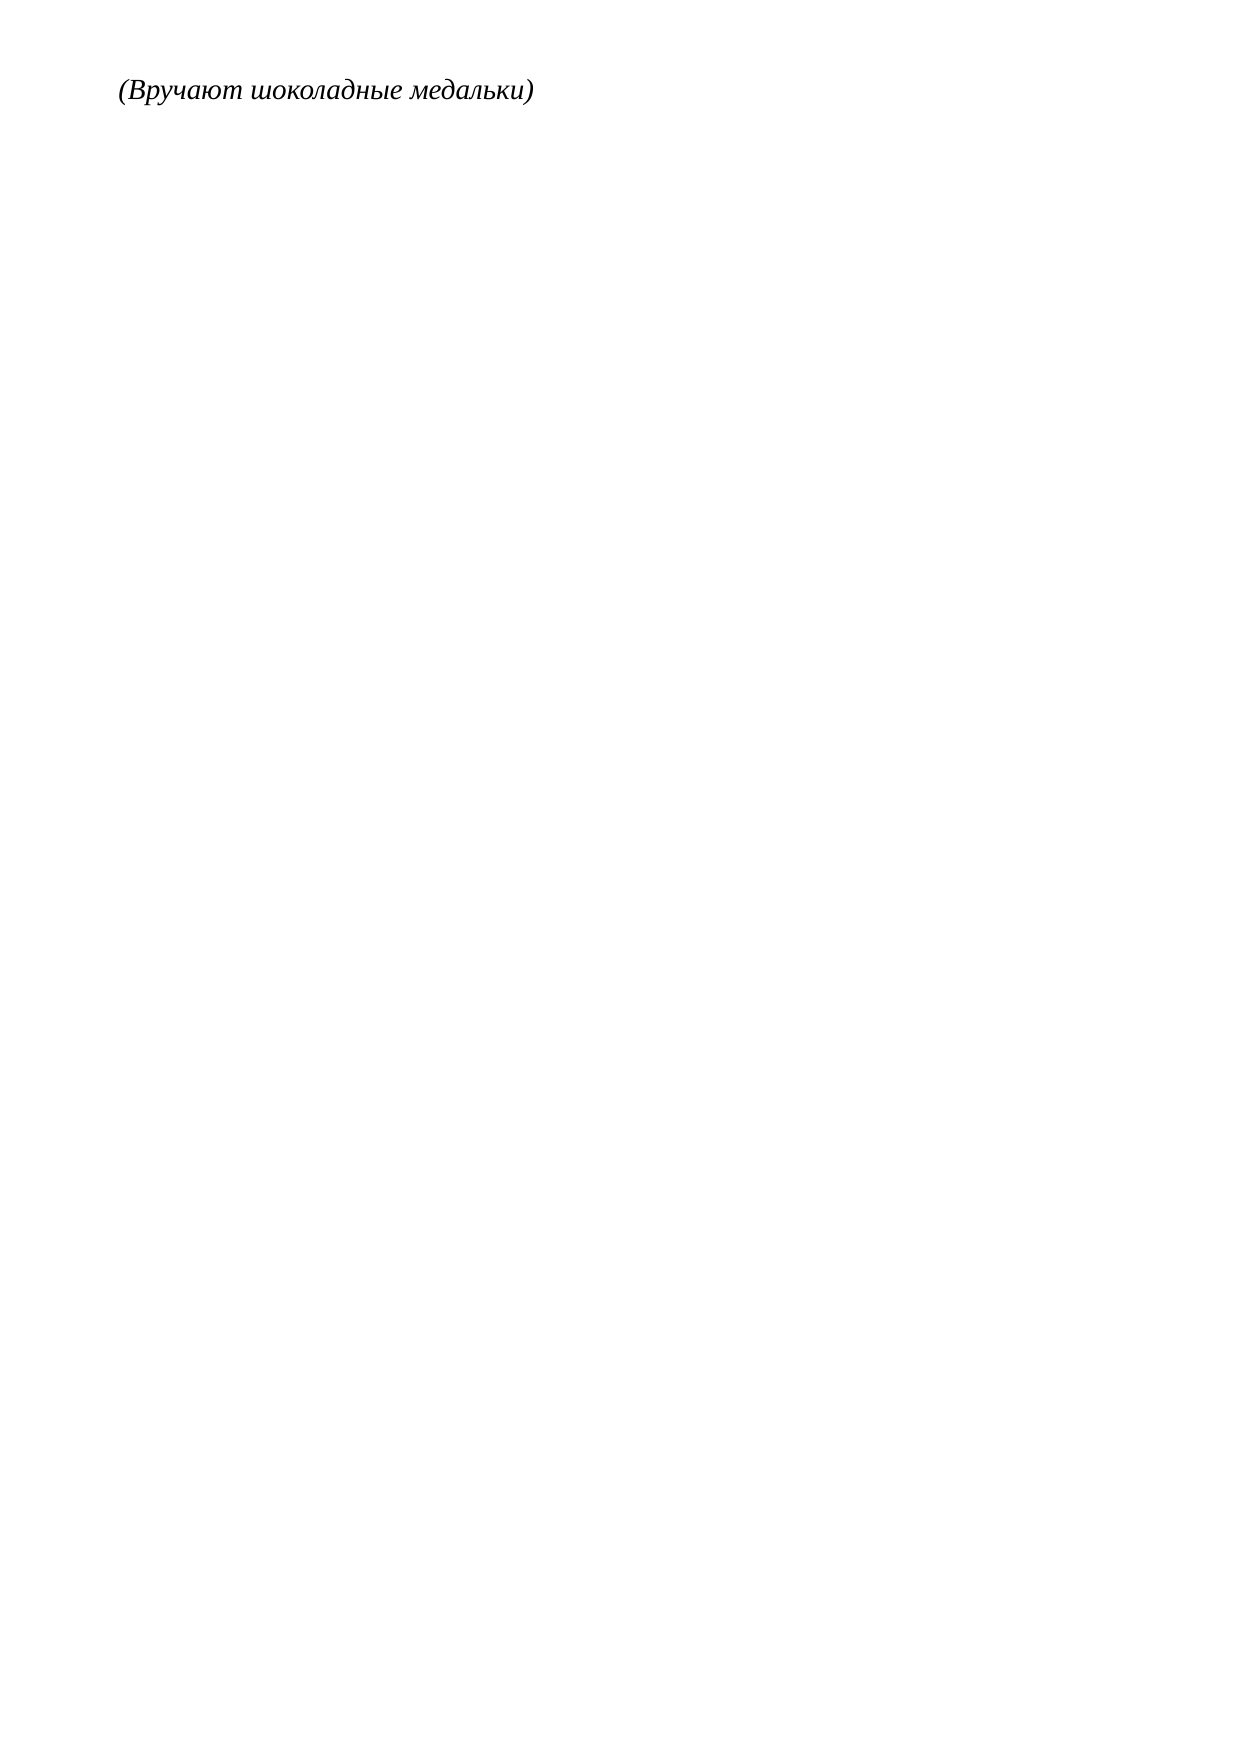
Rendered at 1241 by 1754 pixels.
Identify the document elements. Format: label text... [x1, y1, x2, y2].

text (Вручают шоколадные медальки) [118, 72, 1122, 106]
